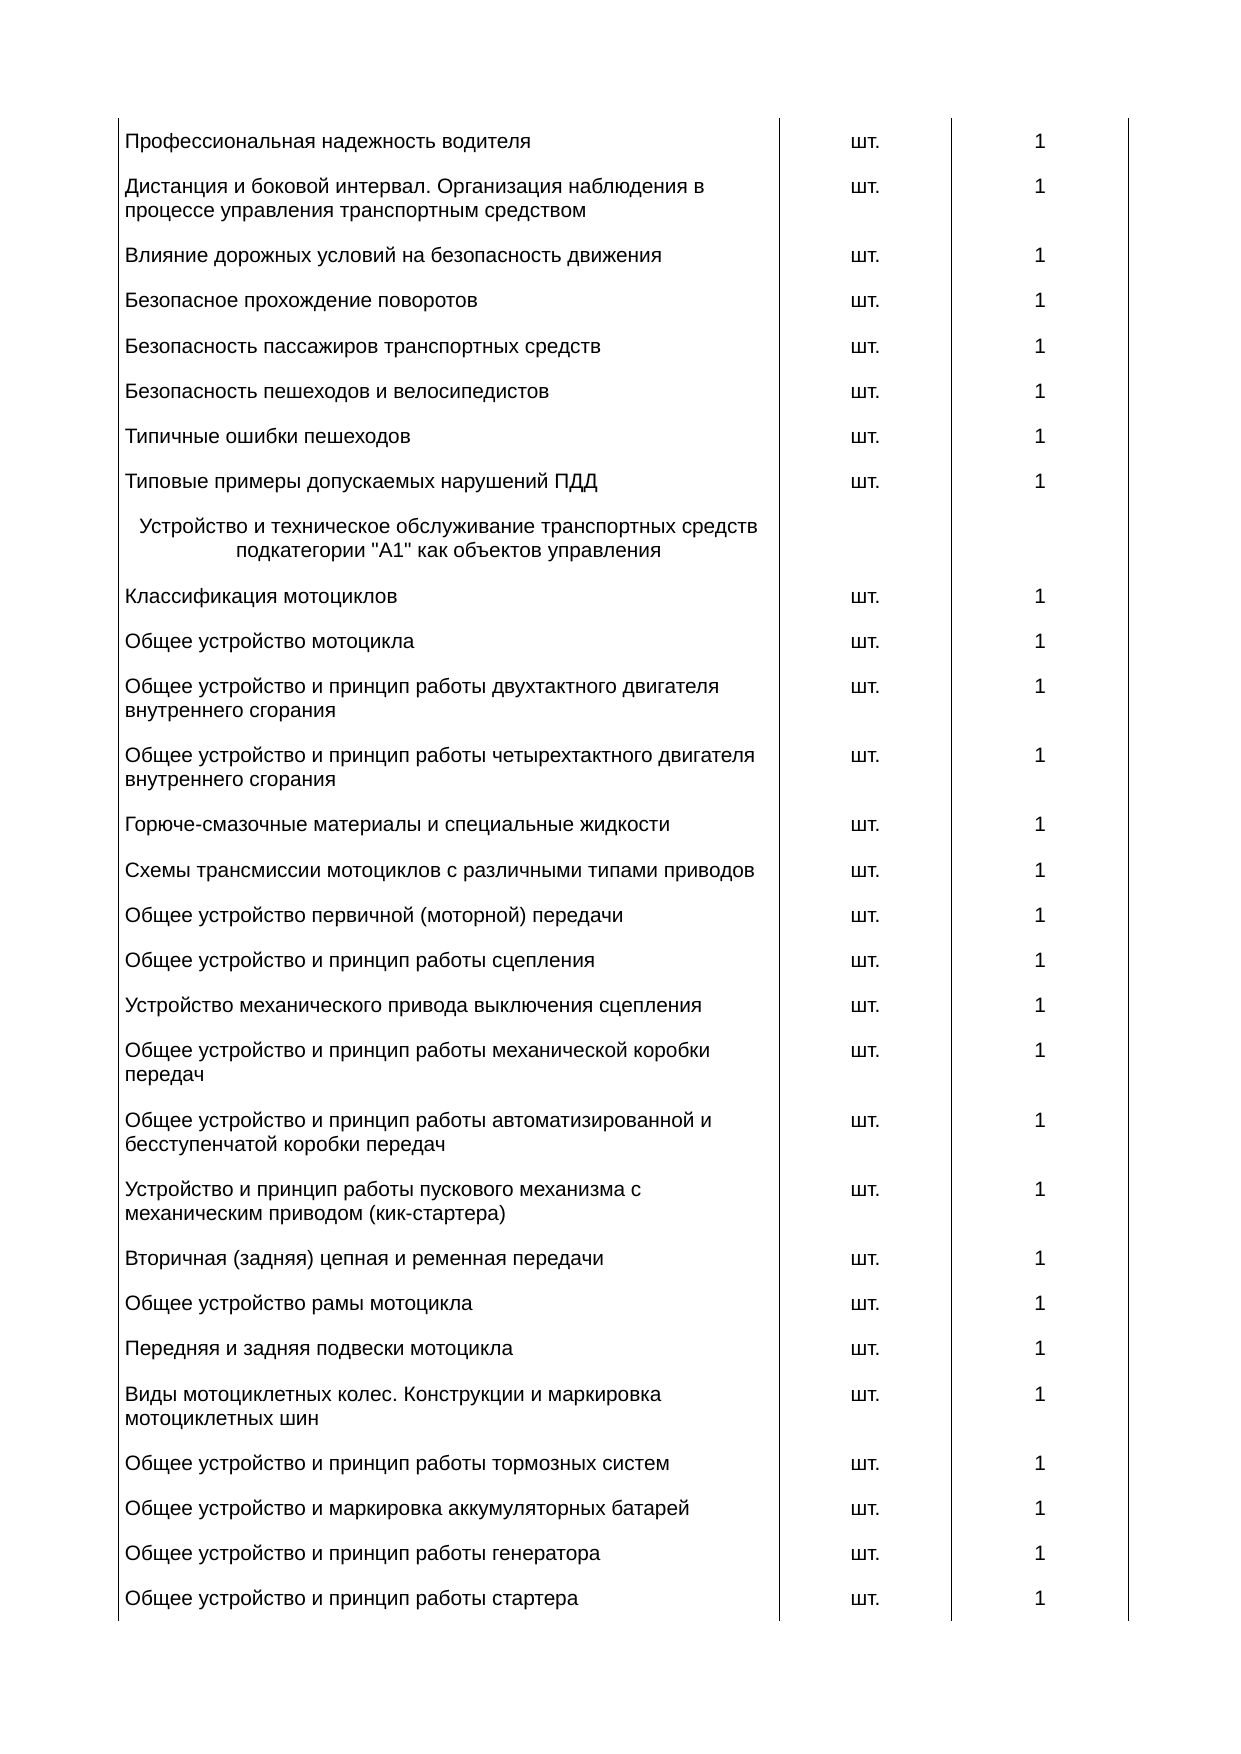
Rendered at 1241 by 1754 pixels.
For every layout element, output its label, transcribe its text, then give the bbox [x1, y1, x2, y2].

table_cell 1 [952, 1097, 1128, 1166]
table_cell Безопасное прохождение поворотов [119, 278, 779, 323]
table_cell 1 [952, 163, 1128, 232]
table_cell шт. [780, 618, 951, 663]
table_cell шт. [780, 1530, 951, 1576]
table_cell 1 [952, 802, 1128, 847]
table_cell 1 [952, 573, 1128, 618]
table_cell шт. [780, 1280, 951, 1326]
table_cell Схемы трансмиссии мотоциклов с различными типами приводов [119, 847, 779, 892]
table_cell 1 [952, 1235, 1128, 1280]
table_cell Виды мотоциклетных колес. Конструкции и маркировка мотоциклетных шин [119, 1371, 779, 1440]
table_cell Типичные ошибки пешеходов [119, 413, 779, 458]
table_cell [952, 504, 1128, 573]
table_cell шт. [780, 1326, 951, 1371]
table_cell шт. [780, 1371, 951, 1440]
table_cell шт. [780, 1235, 951, 1280]
table_cell Горюче-смазочные материалы и специальные жидкости [119, 802, 779, 847]
table_cell шт. [780, 1166, 951, 1235]
table_cell 1 [952, 1485, 1128, 1530]
table_cell 1 [952, 118, 1128, 163]
table_cell Типовые примеры допускаемых нарушений ПДД [119, 459, 779, 504]
table_cell Общее устройство мотоцикла [119, 618, 779, 663]
table_cell 1 [952, 1326, 1128, 1371]
table_cell шт. [780, 413, 951, 458]
table_cell Устройство и техническое обслуживание транспортных средств подкатегории "A1" как объектов управления [119, 504, 779, 573]
table_cell шт. [780, 1097, 951, 1166]
table_cell шт. [780, 733, 951, 802]
table_cell шт. [780, 573, 951, 618]
table_cell 1 [952, 937, 1128, 982]
table_cell Устройство и принцип работы пускового механизма с механическим приводом (кик-стартера) [119, 1166, 779, 1235]
table_cell шт. [780, 233, 951, 278]
table_cell Профессиональная надежность водителя [119, 118, 779, 163]
table_cell 1 [952, 1440, 1128, 1485]
table_cell 1 [952, 233, 1128, 278]
table_cell 1 [952, 1028, 1128, 1097]
table_cell Общее устройство и принцип работы стартера [119, 1576, 779, 1621]
table_cell шт. [780, 368, 951, 413]
table_cell шт. [780, 937, 951, 982]
table_cell Общее устройство и принцип работы сцепления [119, 937, 779, 982]
table_cell Общее устройство и принцип работы механической коробки передач [119, 1028, 779, 1097]
table_cell шт. [780, 983, 951, 1028]
table_cell 1 [952, 892, 1128, 937]
table_cell 1 [952, 278, 1128, 323]
table_cell Общее устройство первичной (моторной) передачи [119, 892, 779, 937]
table_cell Общее устройство и принцип работы генератора [119, 1530, 779, 1576]
table_cell 1 [952, 1576, 1128, 1621]
table_cell Вторичная (задняя) цепная и ременная передачи [119, 1235, 779, 1280]
table_cell Влияние дорожных условий на безопасность движения [119, 233, 779, 278]
table_cell 1 [952, 459, 1128, 504]
table_cell Общее устройство и принцип работы тормозных систем [119, 1440, 779, 1485]
table_cell Классификация мотоциклов [119, 573, 779, 618]
table_cell 1 [952, 368, 1128, 413]
table_cell Общее устройство и принцип работы четырехтактного двигателя внутреннего сгорания [119, 733, 779, 802]
table_cell шт. [780, 118, 951, 163]
table_cell шт. [780, 323, 951, 368]
table_cell Безопасность пассажиров транспортных средств [119, 323, 779, 368]
table_cell 1 [952, 663, 1128, 732]
table_cell 1 [952, 618, 1128, 663]
table_cell шт. [780, 663, 951, 732]
table_cell шт. [780, 1576, 951, 1621]
table_cell 1 [952, 847, 1128, 892]
table_cell шт. [780, 1485, 951, 1530]
table_cell 1 [952, 413, 1128, 458]
table_cell шт. [780, 163, 951, 232]
table_cell шт. [780, 847, 951, 892]
table_cell 1 [952, 1371, 1128, 1440]
table_cell шт. [780, 802, 951, 847]
table_cell шт. [780, 1028, 951, 1097]
table_cell шт. [780, 278, 951, 323]
table_cell Общее устройство и принцип работы автоматизированной и бесступенчатой коробки передач [119, 1097, 779, 1166]
table_cell [780, 504, 951, 573]
table_cell Дистанция и боковой интервал. Организация наблюдения в процессе управления транспортным средством [119, 163, 779, 232]
table_cell 1 [952, 1530, 1128, 1576]
table_cell 1 [952, 323, 1128, 368]
table_cell 1 [952, 983, 1128, 1028]
table_cell 1 [952, 1166, 1128, 1235]
table_cell Безопасность пешеходов и велосипедистов [119, 368, 779, 413]
table_cell шт. [780, 459, 951, 504]
table_cell Общее устройство и маркировка аккумуляторных батарей [119, 1485, 779, 1530]
table_cell Устройство механического привода выключения сцепления [119, 983, 779, 1028]
table_cell шт. [780, 892, 951, 937]
table_cell 1 [952, 733, 1128, 802]
table_cell Передняя и задняя подвески мотоцикла [119, 1326, 779, 1371]
table_cell шт. [780, 1440, 951, 1485]
table_cell Общее устройство рамы мотоцикла [119, 1280, 779, 1326]
table_cell Общее устройство и принцип работы двухтактного двигателя внутреннего сгорания [119, 663, 779, 732]
table_cell 1 [952, 1280, 1128, 1326]
